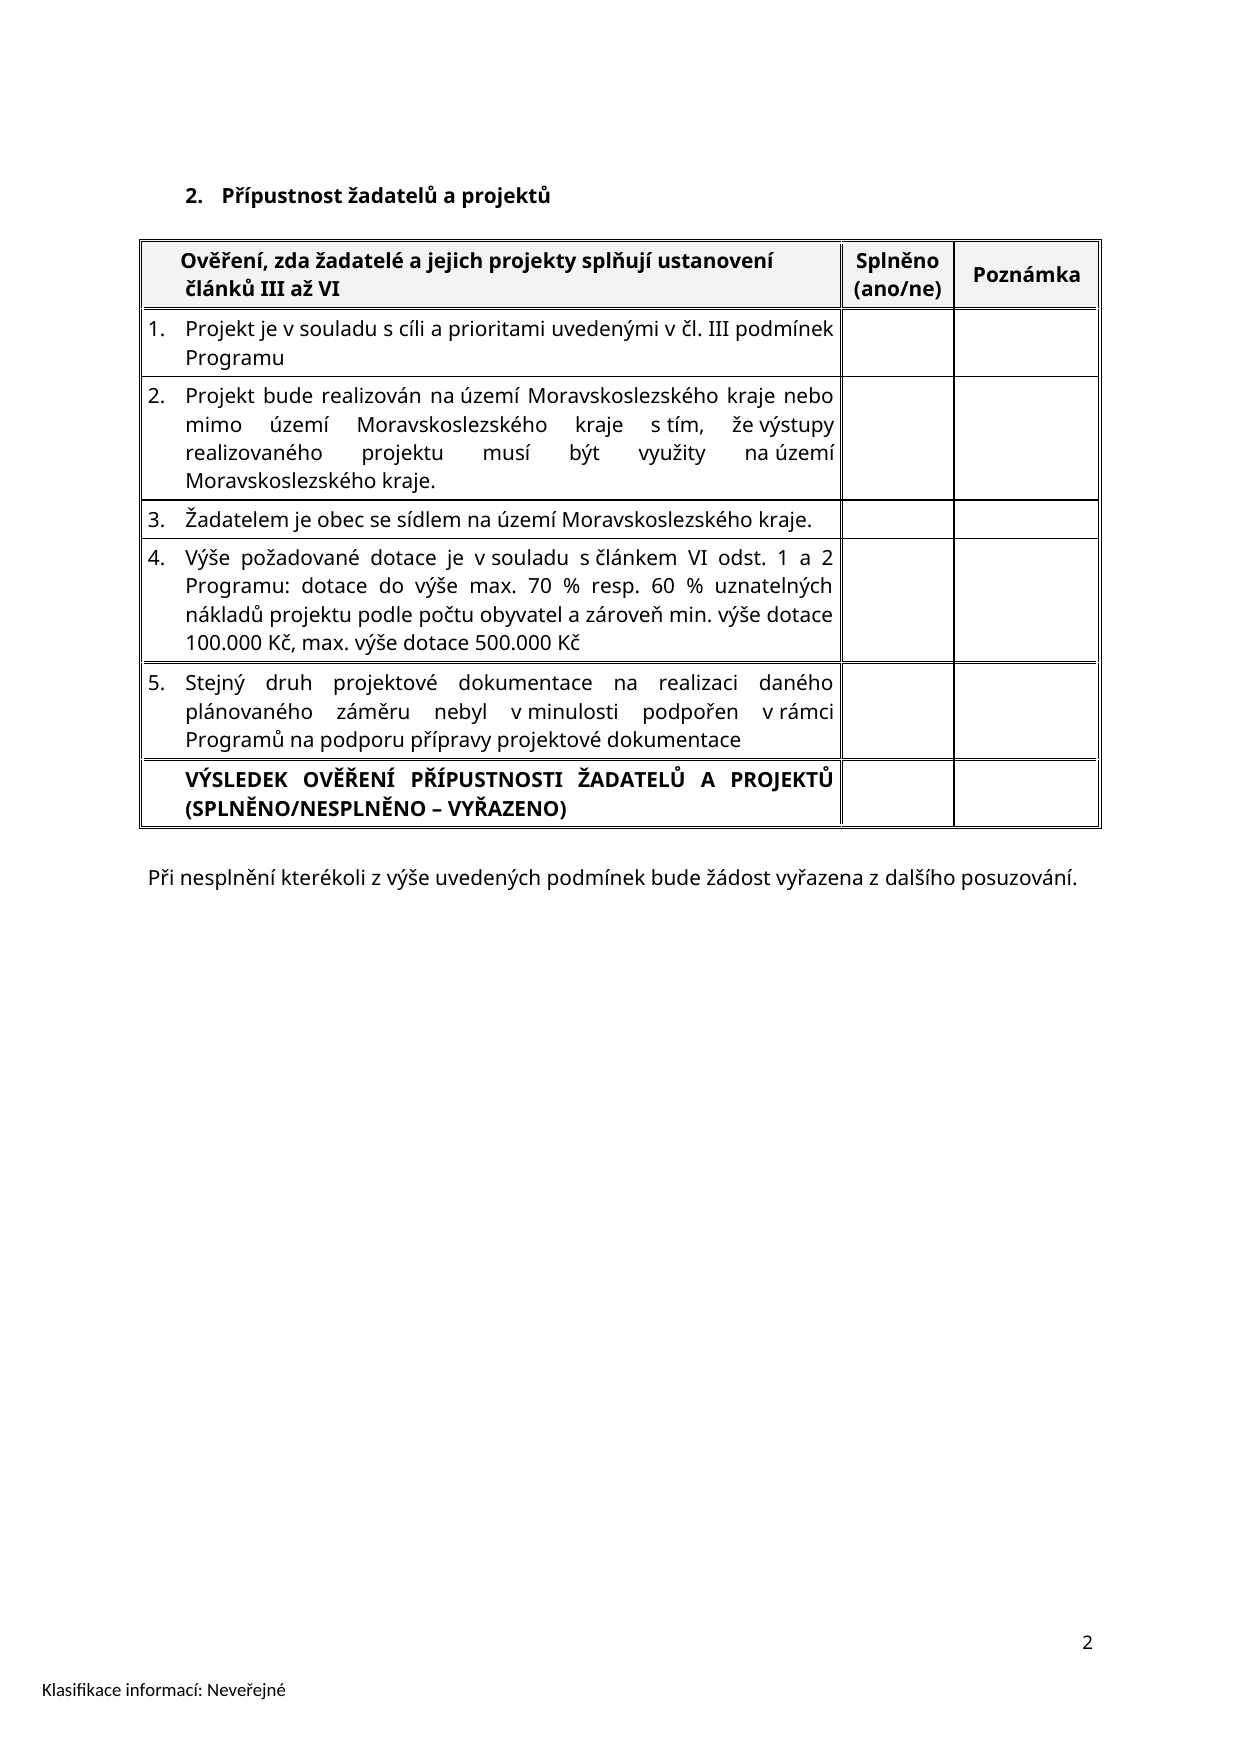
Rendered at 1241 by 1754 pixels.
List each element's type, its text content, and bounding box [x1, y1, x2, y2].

table_cell [843, 501, 953, 537]
table_cell Výše požadované dotace je v souladu s článkem VI odst. 1 a 2 Programu: dotace do výše max. 70 % resp. 60 % uznatelných nákladů projektu podle počtu obyvatel a zároveň min. výše dotace 100.000 Kč, max. výše dotace 500.000 Kč [142, 539, 840, 661]
table_cell Žadatelem je obec se sídlem na území Moravskoslezského kraje. [142, 501, 840, 537]
table_cell Projekt bude realizován na území Moravskoslezského kraje nebo mimo území Moravskoslezského kraje s tím, že výstupy realizovaného projektu musí být využity na území Moravskoslezského kraje. [142, 377, 840, 499]
table_cell [843, 664, 953, 758]
text Při nesplnění kterékoli z výše uvedených podmínek bude žádost vyřazena z dalšího posuzování. [148, 863, 1093, 892]
table_cell [955, 377, 1098, 499]
table_cell [955, 307, 1100, 376]
table_cell [955, 539, 1098, 661]
table_cell [955, 501, 1098, 537]
table_cell Projekt je v souladu s cíli a prioritami uvedenými v čl. III podmínek Programu [140, 307, 841, 376]
table_cell Stejný druh projektové dokumentace na realizaci daného plánovaného záměru nebyl v minulosti podpořen v rámci Programů na podporu přípravy projektové dokumentace [140, 661, 841, 758]
table_cell [843, 377, 953, 499]
table_cell [841, 761, 953, 826]
table_cell [843, 310, 953, 376]
table_header Splněno (ano/ne) [841, 242, 953, 307]
text 2. Přípustnost žadatelů a projektů [185, 182, 1093, 210]
table_header Ověření, zda žadatelé a jejich projekty splňují ustanovení článků III až VI [142, 242, 841, 307]
table_cell [955, 758, 1100, 826]
table_header Poznámka [955, 242, 1098, 307]
table_cell [955, 661, 1100, 758]
table_cell Výsledek ověření přípustnosti žadatelů a projektů (Splněno/Nesplněno – vyřazeno) [140, 758, 841, 826]
table_cell [843, 539, 953, 661]
